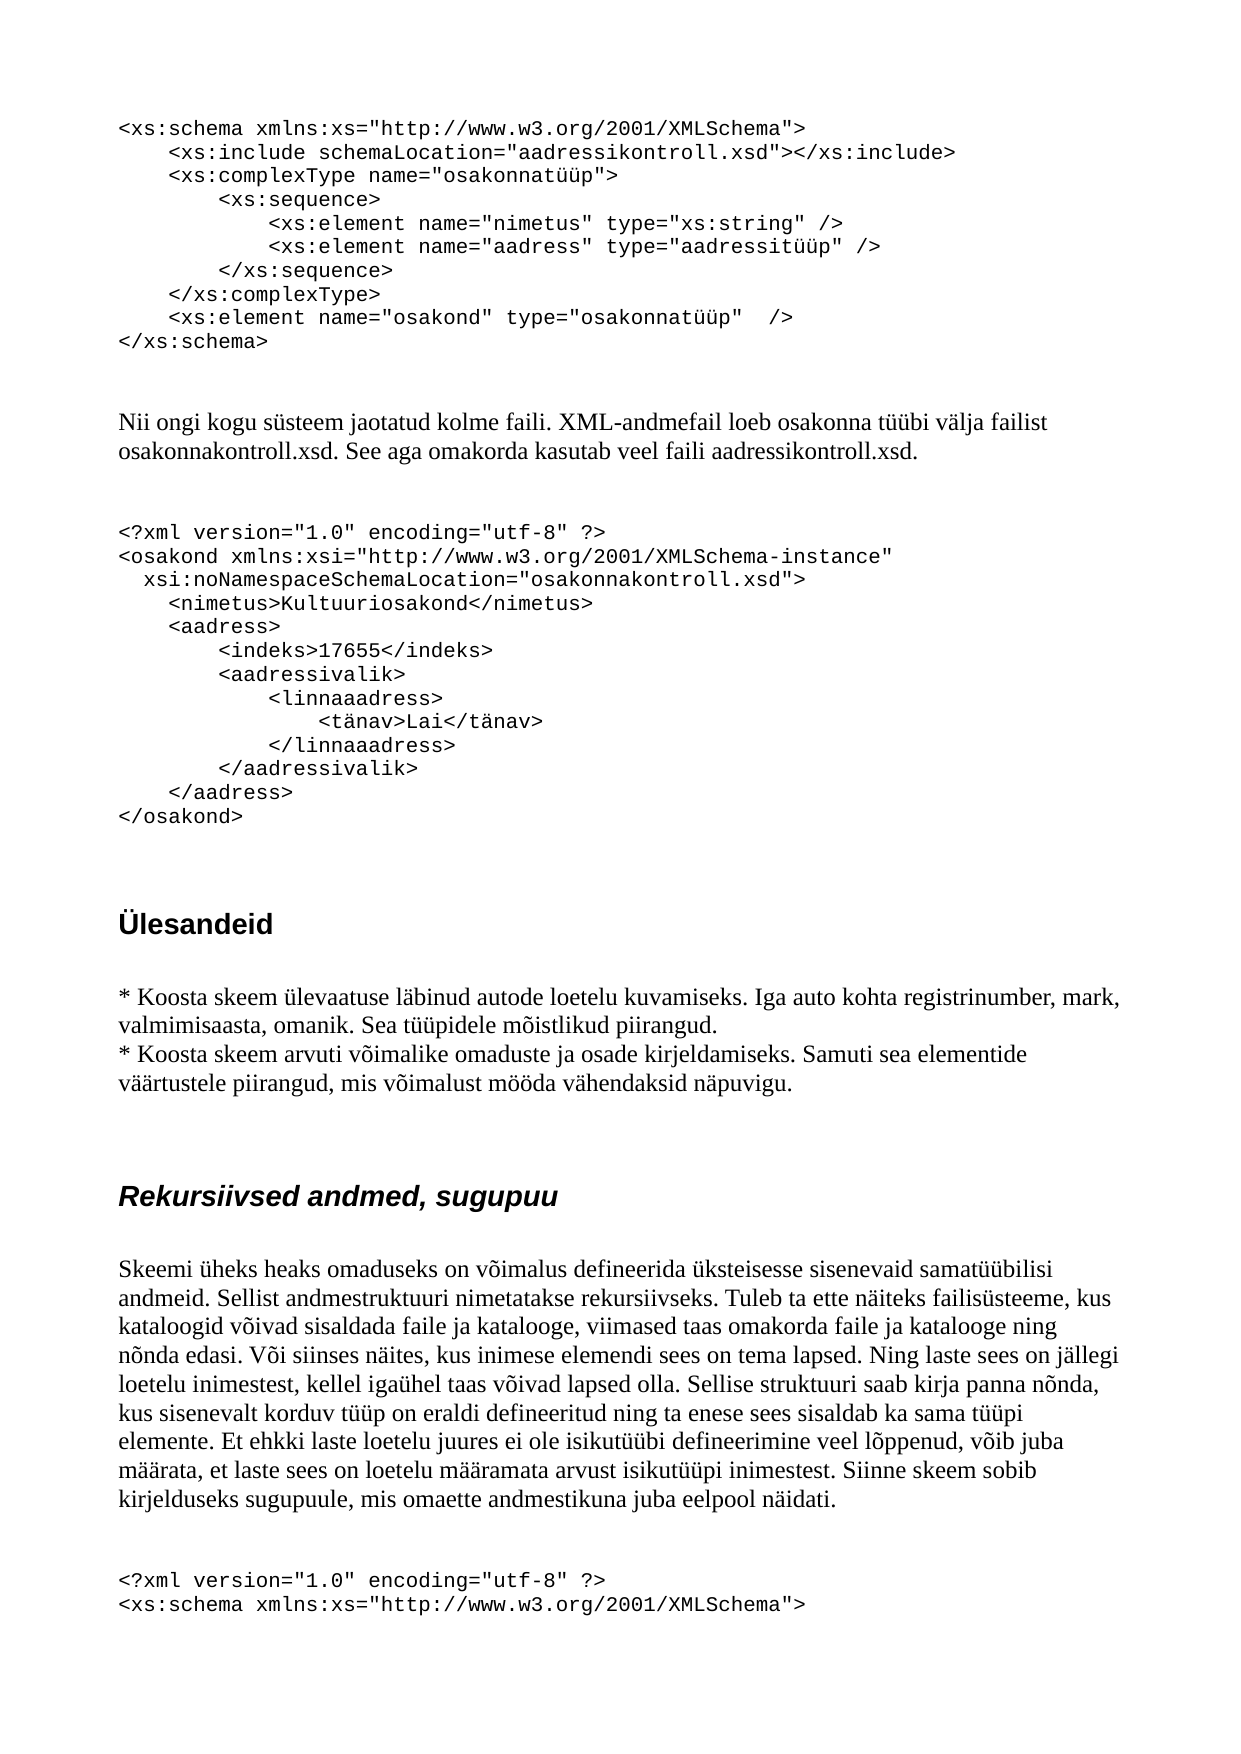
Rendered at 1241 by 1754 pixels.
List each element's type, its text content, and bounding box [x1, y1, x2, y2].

text * Koosta skeem ülevaatuse läbinud autode loetelu kuvamiseks. Iga auto kohta registrinumber, mark, valmimisaasta, omanik. Sea tüüpidele mõistlikud piirangud. [118, 982, 1122, 1039]
text <xs:schema xmlns:xs="http://www.w3.org/2001/XMLSchema"> [118, 118, 1122, 142]
text </linnaaadress> [118, 735, 1122, 758]
text <tänav>Lai</tänav> [118, 711, 1122, 735]
text <?xml version="1.0" encoding="utf-8" ?> [118, 522, 1122, 546]
subtitle Ülesandeid [118, 907, 1122, 940]
text <xs:sequence> [118, 189, 1122, 213]
text * Koosta skeem arvuti võimalike omaduste ja osade kirjeldamiseks. Samuti sea elementide väärtustele piirangud, mis võimalust mööda vähendaksid näpuvigu. [118, 1039, 1122, 1097]
text Skeemi üheks heaks omaduseks on võimalus defineerida üksteisesse sisenevaid samatüübilisi andmeid. Sellist andmestruktuuri nimetatakse rekursiivseks. Tuleb ta ette näiteks failisüsteeme, kus kataloogid võivad sisaldada faile ja katalooge, viimased taas omakorda faile ja katalooge ning nõnda edasi. Või siinses näites, kus inimese elemendi sees on tema lapsed. Ning laste sees on jällegi loetelu inimestest, kellel igaühel taas võivad lapsed olla. Sellise struktuuri saab kirja panna nõnda, kus sisenevalt korduv tüüp on eraldi defineeritud ning ta enese sees sisaldab ka sama tüüpi elemente. Et ehkki laste loetelu juures ei ole isikutüübi defineerimine veel lõppenud, võib juba määrata, et laste sees on loetelu määramata arvust isikutüüpi inimestest. Siinne skeem sobib kirjelduseks sugupuule, mis omaette andmestikuna juba eelpool näidati. [118, 1254, 1122, 1513]
text <xs:include schemaLocation="aadressikontroll.xsd"></xs:include> [118, 142, 1122, 165]
text </aadress> [118, 782, 1122, 806]
text <xs:element name="nimetus" type="xs:string" /> [118, 213, 1122, 236]
text <osakond xmlns:xsi="http://www.w3.org/2001/XMLSchema-instance" [118, 546, 1122, 569]
text </aadressivalik> [118, 758, 1122, 782]
text <linnaaadress> [118, 687, 1122, 711]
text <xs:complexType name="osakonnatüüp"> [118, 165, 1122, 189]
text <xs:schema xmlns:xs="http://www.w3.org/2001/XMLSchema"> [118, 1594, 1122, 1617]
text <nimetus>Kultuuriosakond</nimetus> [118, 593, 1122, 617]
subtitle Rekursiivsed andmed, sugupuu [118, 1179, 1122, 1213]
text <?xml version="1.0" encoding="utf-8" ?> [118, 1570, 1122, 1594]
text <xs:element name="osakond" type="osakonnatüüp" /> [118, 307, 1122, 331]
text </osakond> [118, 806, 1122, 829]
text </xs:complexType> [118, 284, 1122, 307]
text Nii ongi kogu süsteem jaotatud kolme faili. XML-andmefail loeb osakonna tüübi välja failist osakonnakontroll.xsd. See aga omakorda kasutab veel faili aadressikontroll.xsd. [118, 407, 1122, 464]
text <aadress> [118, 617, 1122, 640]
text <xs:element name="aadress" type="aadressitüüp" /> [118, 236, 1122, 260]
text <indeks>17655</indeks> [118, 640, 1122, 664]
text </xs:sequence> [118, 260, 1122, 284]
text xsi:noNamespaceSchemaLocation="osakonnakontroll.xsd"> [118, 569, 1122, 593]
text </xs:schema> [118, 331, 1122, 354]
text <aadressivalik> [118, 664, 1122, 687]
